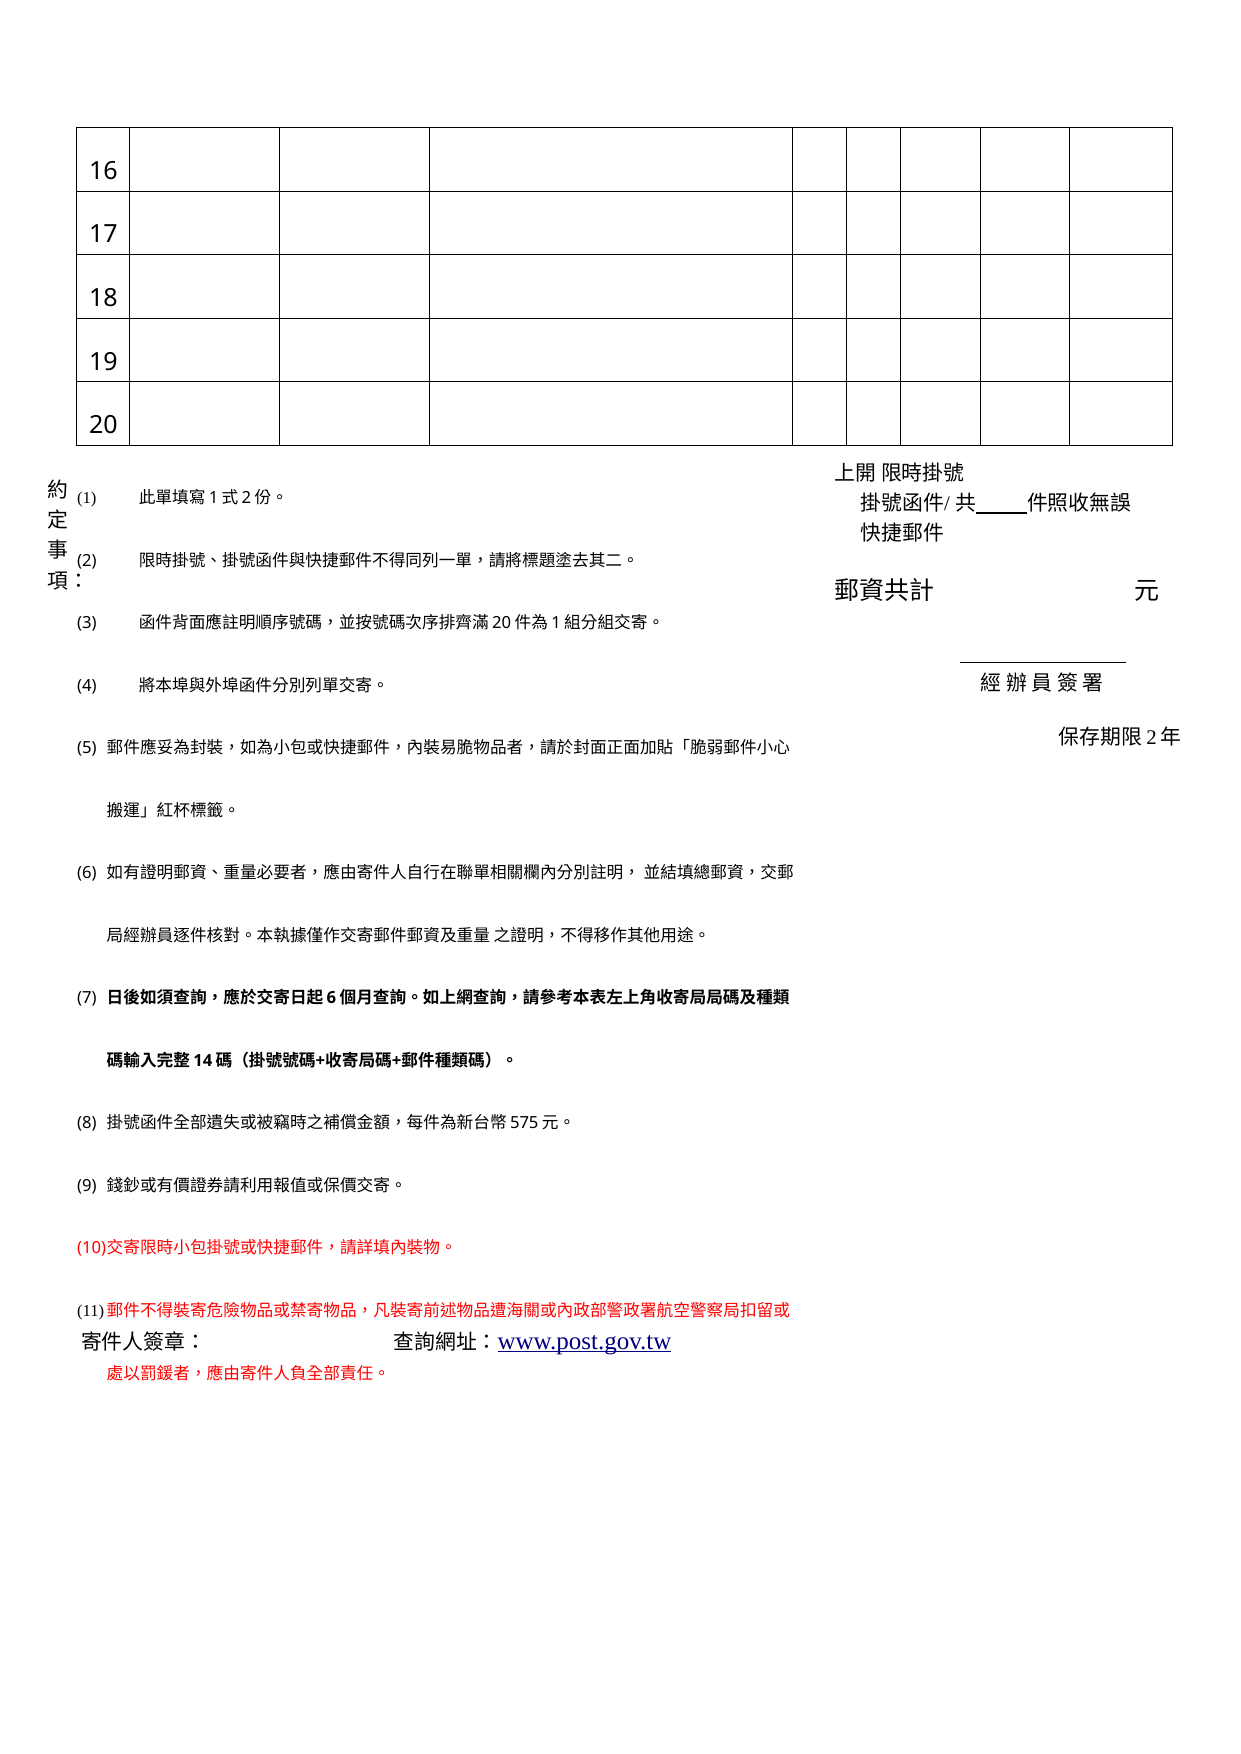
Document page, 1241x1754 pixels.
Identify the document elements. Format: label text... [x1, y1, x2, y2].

list [834, 750, 1181, 838]
table_cell 19 [77, 319, 129, 381]
table_cell [793, 128, 846, 191]
table_cell [130, 192, 279, 254]
table_cell [430, 382, 792, 445]
table_cell [847, 382, 900, 445]
table_cell [130, 319, 279, 381]
table_cell [280, 382, 429, 445]
table_cell [981, 319, 1069, 381]
list [834, 607, 1181, 666]
table_cell 18 [77, 255, 129, 318]
list 錢鈔或有價證券請利用報值或保價交寄。 [77, 1143, 797, 1205]
table_cell 17 [77, 192, 129, 254]
list 寄件人簽章： 查詢網址：www.post.gov.tw [81, 1325, 803, 1355]
table_cell [847, 255, 900, 318]
list 經 辦 員 簽 署 [834, 666, 1181, 696]
table_cell [793, 319, 846, 381]
table_cell [981, 192, 1069, 254]
table_cell [901, 128, 980, 191]
table_cell [1070, 319, 1172, 381]
table_cell 16 [77, 128, 129, 191]
list 日後如須查詢，應於交寄日起6個月查詢。如上網查詢，請參考本表左上角收寄局局碼及種類碼輸入完整14碼（掛號號碼+收寄局碼+郵件種類碼）。 [77, 955, 797, 1080]
table_cell [793, 192, 846, 254]
list 郵件應妥為封裝，如為小包或快捷郵件，內裝易脆物品者，請於封面正面加貼「脆弱郵件小心搬運」紅杯標籤。 [77, 705, 797, 830]
list [44, 594, 72, 662]
table_cell [280, 192, 429, 254]
list 保存期限2年 [834, 720, 1181, 750]
table_cell 20 [77, 382, 129, 445]
list 上開 限時掛號 [834, 456, 1181, 486]
list 如有證明郵資、重量必要者，應由寄件人自行在聯單相關欄內分別註明， 並結填總郵資，交郵局經辦員逐件核對。本執據僅作交寄郵件郵資及重量 之證明，不得移作其他用途。 [77, 830, 797, 955]
table_cell [901, 319, 980, 381]
list 快捷郵件 [834, 516, 1181, 547]
list 交寄限時小包掛號或快捷郵件，請詳填內裝物。 [77, 1205, 797, 1268]
table_cell [793, 255, 846, 318]
table_cell [901, 192, 980, 254]
list 掛號函件全部遺失或被竊時之補償金額，每件為新台幣575元。 [77, 1080, 797, 1143]
table_cell [1070, 382, 1172, 445]
table_cell [901, 255, 980, 318]
list 郵資共計 元 [834, 571, 1181, 607]
list 掛號函件/ 共 件照收無誤 [834, 486, 1181, 516]
table_cell [847, 192, 900, 254]
table_cell [981, 128, 1069, 191]
table_cell [847, 128, 900, 191]
table_cell [430, 255, 792, 318]
table_cell [430, 319, 792, 381]
table_cell [130, 255, 279, 318]
list 將本埠與外埠函件分別列單交寄。 [77, 643, 797, 705]
table_cell [130, 382, 279, 445]
table_cell [793, 382, 846, 445]
table_cell [1070, 128, 1172, 191]
list [834, 696, 1181, 720]
table_cell [1070, 255, 1172, 318]
table_cell [430, 128, 792, 191]
table_cell [430, 192, 792, 254]
list [834, 547, 1181, 571]
table_cell [1070, 192, 1172, 254]
list 郵件不得裝寄危險物品或禁寄物品，凡裝寄前述物品遭海關或內政部警政署航空警察局扣留或處以罰鍰者，應由寄件人負全部責任。 [77, 1268, 803, 1393]
table_cell [847, 319, 900, 381]
list 此單填寫1式2份。 [77, 455, 797, 518]
table_cell [280, 255, 429, 318]
table_cell [130, 128, 279, 191]
list 限時掛號、掛號函件與快捷郵件不得同列一單，請將標題塗去其二。 [77, 518, 797, 580]
list 約定事項： [44, 473, 72, 594]
table_cell [901, 382, 980, 445]
table_cell [981, 382, 1069, 445]
list 函件背面應註明順序號碼，並按號碼次序排齊滿20件為1組分組交寄。 [77, 580, 797, 643]
table_cell [280, 319, 429, 381]
table_cell [280, 128, 429, 191]
table_cell [981, 255, 1069, 318]
